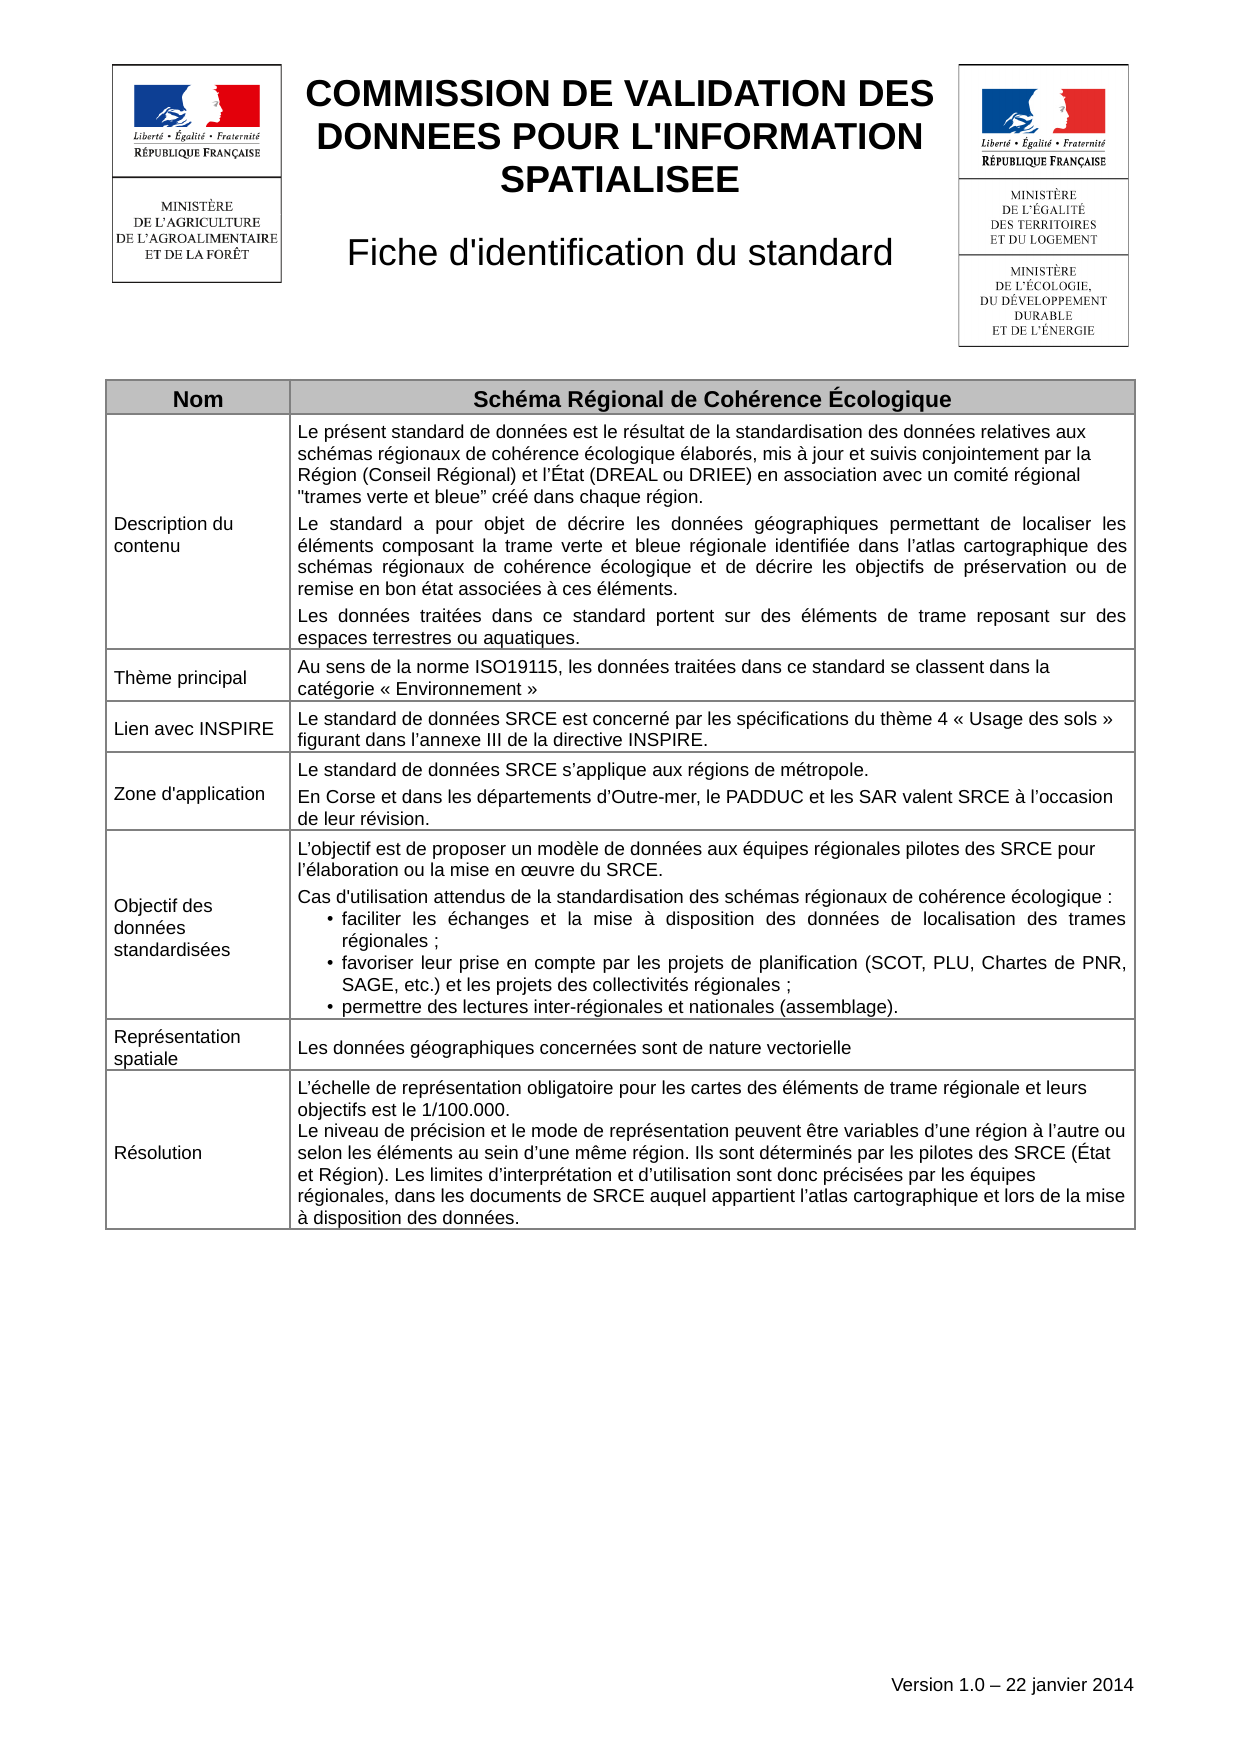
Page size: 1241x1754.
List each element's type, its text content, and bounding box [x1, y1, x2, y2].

table_cell L’échelle de représentation obligatoire pour les cartes des éléments de trame régionale et leurs objectifs est le 1/100.000. Le niveau de précision et le mode de représentation peuvent être variables d’une région à l’autre ou selon les éléments au sein d’une même région. Ils sont déterminés par les pilotes des SRCE (État et Région). Les limites d’interprétation et d’utilisation sont donc précisées par les équipes régionales, dans les documents de SRCE auquel appartient l’atlas cartographique et lors de la mise à disposition des données. [291, 1071, 1134, 1228]
table_cell Le présent standard de données est le résultat de la standardisation des données relatives aux schémas régionaux de cohérence écologique élaborés, mis à jour et suivis conjointement par la Région (Conseil Régional) et l’État (DREAL ou DRIEE) en association avec un comité régional "trames verte et bleue” créé dans chaque région. Le standard a pour objet de décrire les données géographiques permettant de localiser les éléments composant la trame verte et bleue régionale identifiée dans l’atlas cartographique des schémas régionaux de cohérence écologique et de décrire les objectifs de préservation ou de remise en bon état associées à ces éléments. Les données traitées dans ce standard portent sur des éléments de trame reposant sur des espaces terrestres ou aquatiques. [291, 415, 1134, 648]
table_cell Les données géographiques concernées sont de nature vectorielle [291, 1020, 1134, 1069]
table_header [106, 283, 287, 354]
table_cell Thème principal [107, 650, 289, 699]
table_cell Zone d'application [107, 753, 289, 829]
table_cell Lien avec INSPIRE [107, 702, 289, 751]
table_cell Au sens de la norme ISO19115, les données traitées dans ce standard se classent dans la catégorie « Environnement » [291, 650, 1134, 699]
table_header COMMISSION DE VALIDATION DES DONNEES POUR L'INFORMATION SPATIALISEE Fiche d'identification du standard [288, 59, 953, 354]
picture [112, 64, 282, 283]
table_cell Résolution [107, 1071, 289, 1228]
table_cell Représentation spatiale [107, 1020, 289, 1069]
table_header [106, 59, 287, 282]
table_cell L’objectif est de proposer un modèle de données aux équipes régionales pilotes des SRCE pour l’élaboration ou la mise en œuvre du SRCE. Cas d'utilisation attendus de la standardisation des schémas régionaux de cohérence écologique : faciliter les échanges et la mise à disposition des données de localisation des trames régionales ; favoriser leur prise en compte par les projets de planification (SCOT, PLU, Chartes de PNR, SAGE, etc.) et les projets des collectivités régionales ; permettre des lectures inter-régionales et nationales (assemblage). [291, 831, 1134, 1018]
table_cell Objectif des données standardisées [107, 831, 289, 1018]
table_header [953, 59, 1134, 354]
table_cell Le standard de données SRCE est concerné par les spécifications du thème 4 « Usage des sols » figurant dans l’annexe III de la directive INSPIRE. [291, 702, 1134, 751]
table_header Schéma Régional de Cohérence Écologique [291, 381, 1134, 413]
table_cell Le standard de données SRCE s’applique aux régions de métropole. En Corse et dans les départements d’Outre-mer, le PADDUC et les SAR valent SRCE à l’occasion de leur révision. [291, 753, 1134, 829]
table_header Nom [107, 381, 289, 413]
picture [958, 64, 1129, 347]
table_cell Description du contenu [107, 415, 289, 648]
